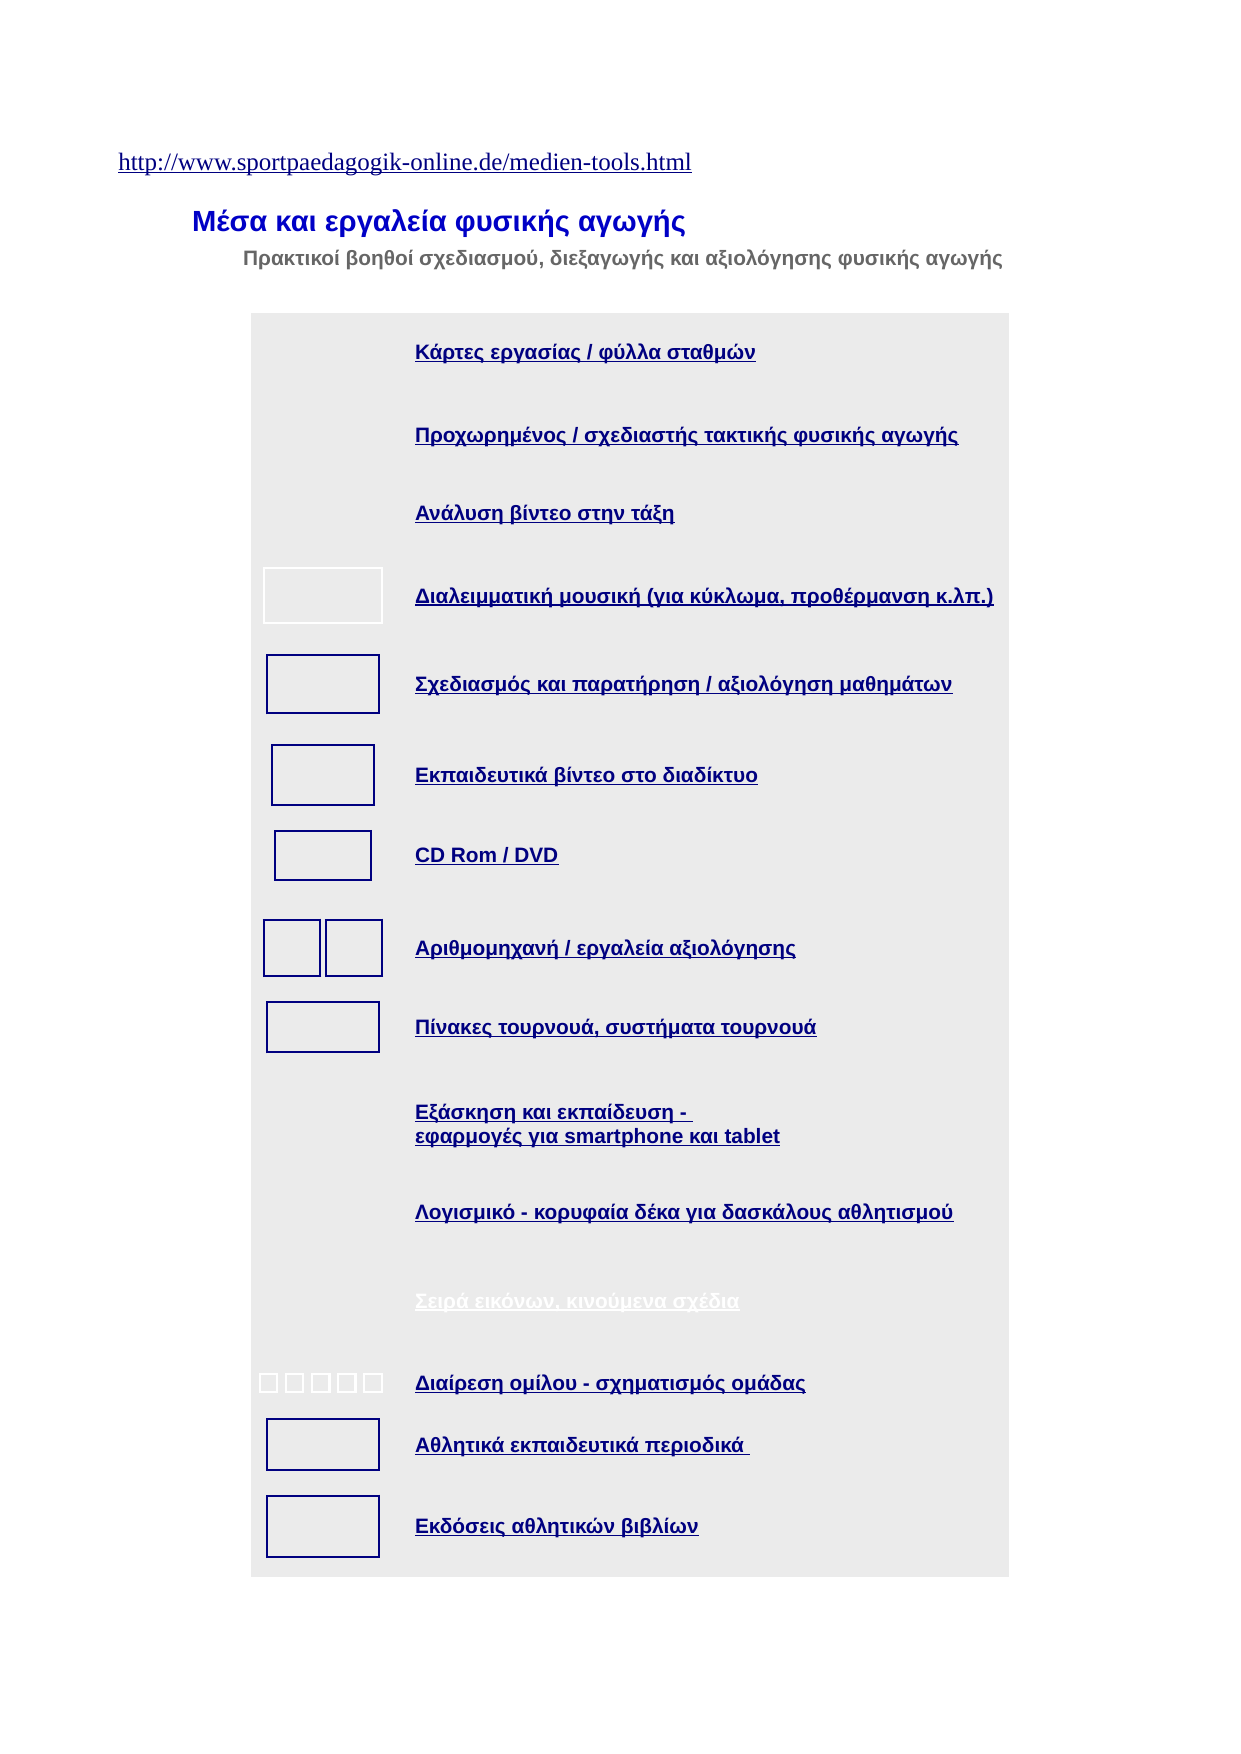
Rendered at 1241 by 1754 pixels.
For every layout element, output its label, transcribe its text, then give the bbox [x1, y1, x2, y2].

table_cell [395, 914, 410, 982]
table_cell Λογισμικό - κορυφαία δέκα για δασκάλους αθλητισμού [410, 1175, 1009, 1249]
table_cell [395, 1414, 410, 1476]
table_cell [410, 392, 1009, 406]
table_cell [395, 1563, 410, 1577]
table_cell [395, 1058, 410, 1072]
table_cell [251, 1490, 395, 1563]
table_cell [251, 1175, 395, 1249]
table_cell [251, 406, 395, 463]
table_cell Σχεδιασμός και παρατήρηση / αξιολόγηση μαθημάτων [410, 643, 1009, 725]
table_cell Σειρά εικόνων, κινούμενα σχέδια [410, 1249, 1009, 1352]
table_cell [251, 1366, 395, 1399]
table_cell [251, 900, 395, 914]
table_cell Ανάλυση βίντεο στην τάξη [410, 478, 1009, 548]
table_cell [410, 1400, 1009, 1414]
table_cell [395, 548, 410, 562]
table_cell Εκπαιδευτικά βίντεο στο διαδίκτυο [410, 740, 1009, 811]
table_cell [395, 406, 410, 463]
table_cell Αθλητικά εκπαιδευτικά περιοδικά [410, 1414, 1009, 1476]
table_cell [395, 885, 410, 899]
table_cell Εξάσκηση και εκπαίδευση - εφαρμογές για smartphone και tablet [410, 1072, 1009, 1175]
table_cell [251, 392, 395, 406]
table_cell [251, 825, 395, 885]
list Μέσα και εργαλεία φυσικής αγωγής Πρακτικοί βοηθοί σχεδιασμού, διεξαγωγής και αξιολόγησης φυσικής αγωγής [118, 204, 1122, 271]
table_cell [251, 885, 395, 899]
table_cell [410, 1476, 1009, 1490]
table_cell [395, 562, 410, 629]
table_cell [410, 725, 1009, 739]
table_cell [251, 548, 395, 562]
table_cell [410, 548, 1009, 562]
table_cell [251, 1476, 395, 1490]
table_cell [395, 1072, 410, 1175]
table_cell [395, 1249, 410, 1352]
table_cell Διαλειμματική μουσική (για κύκλωμα, προθέρμανση κ.λπ.) [410, 562, 1009, 629]
table_cell [395, 629, 410, 643]
table_cell [410, 811, 1009, 825]
table_cell [395, 478, 410, 548]
table_cell Αριθμομηχανή / εργαλεία αξιολόγησης [410, 914, 1009, 982]
table_cell [251, 1352, 395, 1366]
table_cell [395, 900, 410, 914]
table_cell Εκδόσεις αθλητικών βιβλίων [410, 1490, 1009, 1563]
table_cell [410, 900, 1009, 914]
table_cell [251, 1414, 395, 1476]
table_cell [251, 464, 395, 478]
table_cell [251, 562, 395, 629]
table_cell [395, 1490, 410, 1563]
table_cell [251, 982, 395, 996]
table_cell Πίνακες τουρνουά, συστήματα τουρνουά [410, 996, 1009, 1058]
table_cell [251, 1249, 395, 1352]
table_cell [395, 1400, 410, 1414]
table_cell [410, 629, 1009, 643]
table_cell [251, 725, 395, 739]
table_cell [395, 1175, 410, 1249]
table_cell [251, 478, 395, 548]
table_cell [410, 1058, 1009, 1072]
table_cell [395, 825, 410, 885]
table_header [395, 313, 410, 392]
table_cell [251, 1058, 395, 1072]
table_cell [410, 464, 1009, 478]
table_cell [251, 643, 395, 725]
table_cell [395, 1352, 410, 1366]
table_cell [251, 811, 395, 825]
table_cell [251, 740, 395, 811]
table_cell CD Rom / DVD [410, 825, 1009, 885]
table_cell [395, 725, 410, 739]
table_cell [395, 982, 410, 996]
table_cell Διαίρεση ομίλου - σχηματισμός ομάδας [410, 1366, 1009, 1399]
table_cell [395, 996, 410, 1058]
table_header [251, 313, 395, 392]
table_cell [395, 464, 410, 478]
table_cell [395, 740, 410, 811]
table_cell [410, 885, 1009, 899]
table_cell [251, 1563, 395, 1577]
table_cell [395, 392, 410, 406]
table_cell [251, 629, 395, 643]
table_cell [251, 1072, 395, 1175]
table_cell [251, 996, 395, 1058]
table_header Κάρτες εργασίας / φύλλα σταθμών [410, 313, 1009, 392]
table_cell [410, 1352, 1009, 1366]
table_cell [251, 1400, 395, 1414]
table_cell [395, 1366, 410, 1399]
table_cell [410, 982, 1009, 996]
table_cell Προχωρημένος / σχεδιαστής τακτικής φυσικής αγωγής [410, 406, 1009, 463]
table_cell [410, 1563, 1009, 1577]
table_cell [395, 643, 410, 725]
table_cell [395, 1476, 410, 1490]
text http://www.sportpaedagogik-online.de/medien-tools.html [118, 147, 1122, 176]
table_cell [395, 811, 410, 825]
table_cell [251, 914, 395, 982]
